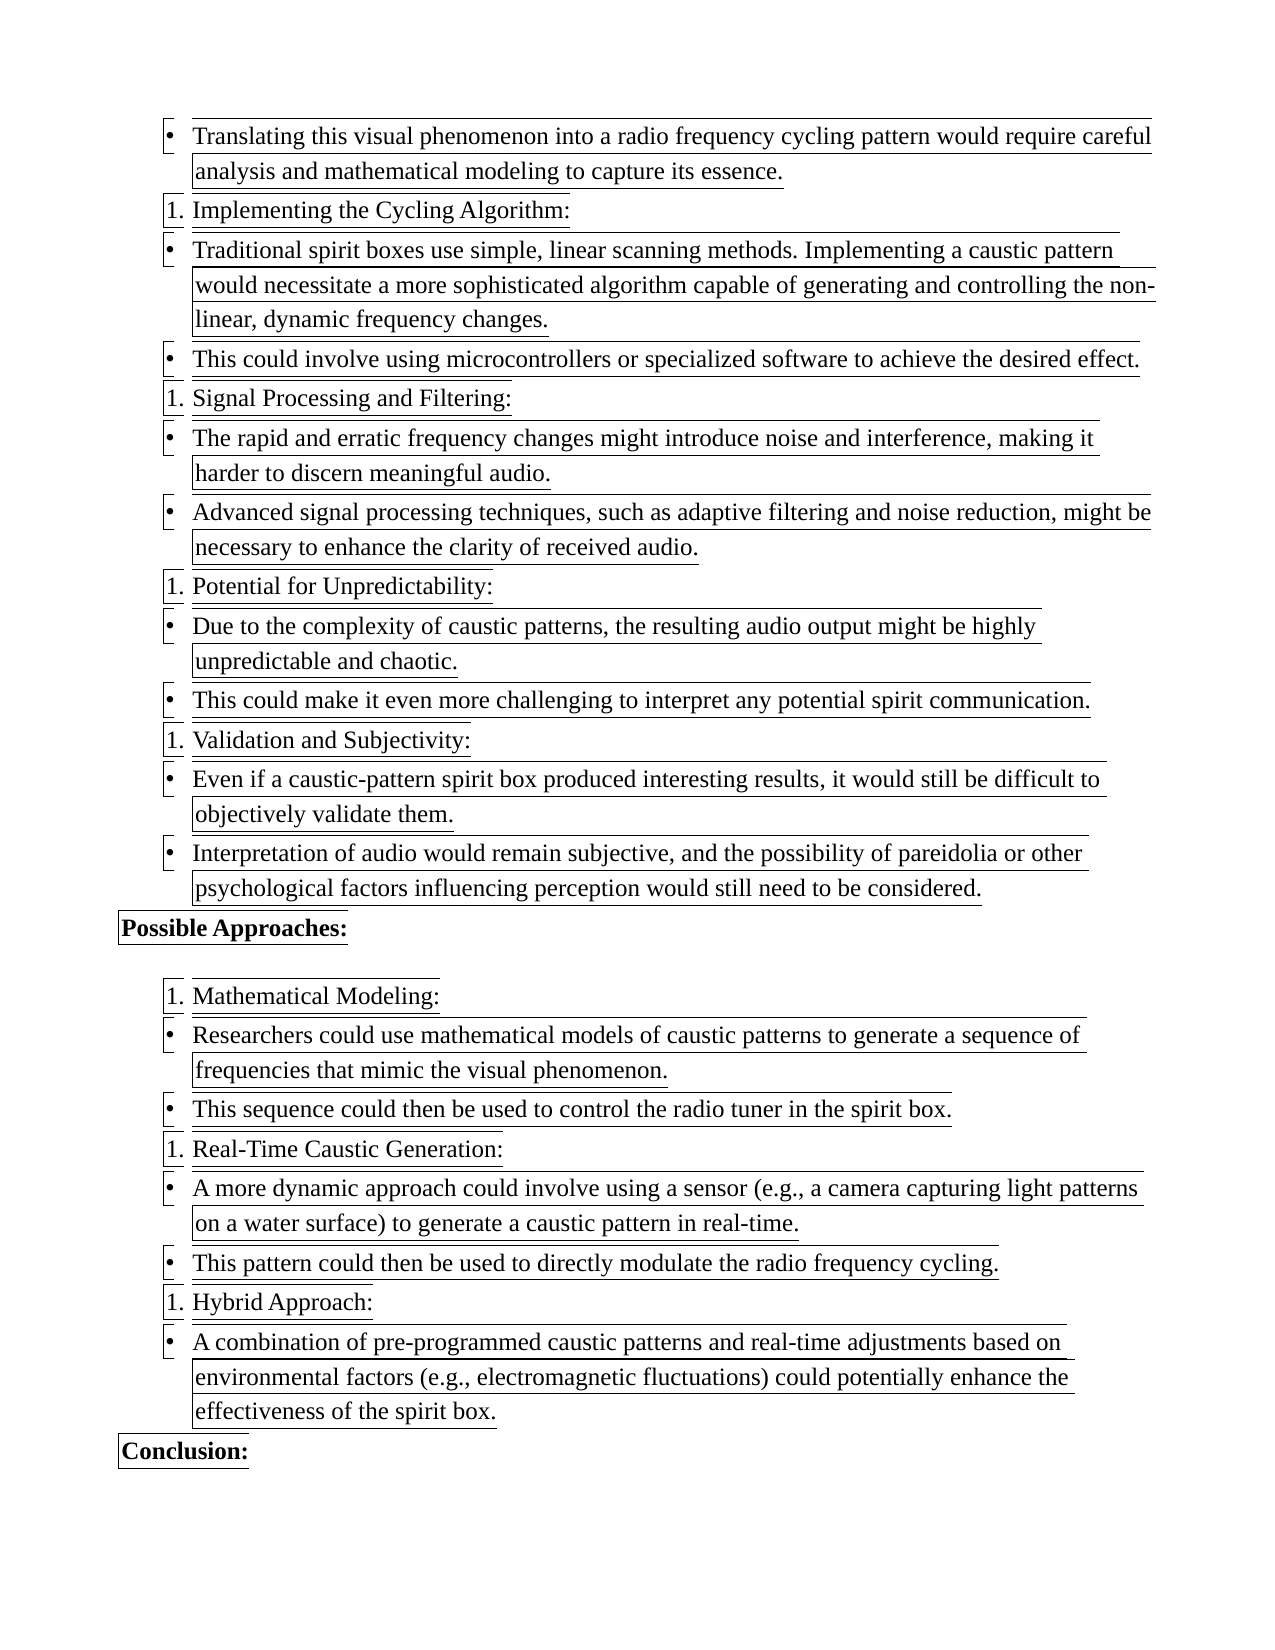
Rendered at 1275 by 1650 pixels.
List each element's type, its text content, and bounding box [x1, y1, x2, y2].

list This pattern could then be used to directly modulate the radio frequency cycling. [164, 1245, 1157, 1279]
list Researchers could use mathematical models of caustic patterns to generate a sequence of frequencies that mimic the visual phenomenon. [162, 1017, 1157, 1087]
list Even if a caustic-pattern spirit box produced interesting results, it would still be difficult to objectively validate them. [162, 761, 1157, 831]
list This could involve using microcontrollers or specialized software to achieve the desired effect. [164, 341, 1157, 376]
list This sequence could then be used to control the radio tuner in the spirit box. [164, 1092, 1157, 1126]
list Translating this visual phenomenon into a radio frequency cycling pattern would require careful analysis and mathematical modeling to capture its essence. [162, 118, 1157, 188]
list Implementing the Cycling Algorithm: [162, 192, 1157, 227]
list Hybrid Approach: [164, 1284, 1157, 1319]
list Due to the complexity of caustic patterns, the resulting audio output might be highly unpredictable and chaotic. [162, 608, 1157, 677]
list Signal Processing and Filtering: [164, 380, 1157, 415]
list Real-Time Caustic Generation: [164, 1131, 1157, 1166]
text Possible Approaches: [119, 910, 1157, 944]
list Potential for Unpredictability: [162, 568, 1157, 603]
list Interpretation of audio would remain subjective, and the possibility of pareidolia or other psychological factors influencing perception would still need to be considered. [162, 835, 1157, 905]
list A combination of pre-programmed caustic patterns and real-time adjustments based on environmental factors (e.g., electromagnetic fluctuations) could potentially enhance the effectiveness of the spirit box. [162, 1324, 1157, 1428]
list Traditional spirit boxes use simple, linear scanning methods. Implementing a caustic pattern would necessitate a more sophisticated algorithm capable of generating and controlling the non-linear, dynamic frequency changes. [162, 232, 1157, 336]
text Conclusion: [119, 1433, 1157, 1468]
list The rapid and erratic frequency changes might introduce noise and interference, making it harder to discern meaningful audio. [162, 420, 1157, 489]
list Advanced signal processing techniques, such as adaptive filtering and noise reduction, might be necessary to enhance the clarity of received audio. [162, 494, 1157, 564]
list Validation and Subjectivity: [164, 722, 1157, 756]
list This could make it even more challenging to interpret any potential spirit communication. [164, 682, 1157, 717]
list A more dynamic approach could involve using a sensor (e.g., a camera capturing light patterns on a water surface) to generate a caustic pattern in real-time. [162, 1171, 1157, 1240]
list Mathematical Modeling: [164, 978, 1157, 1013]
